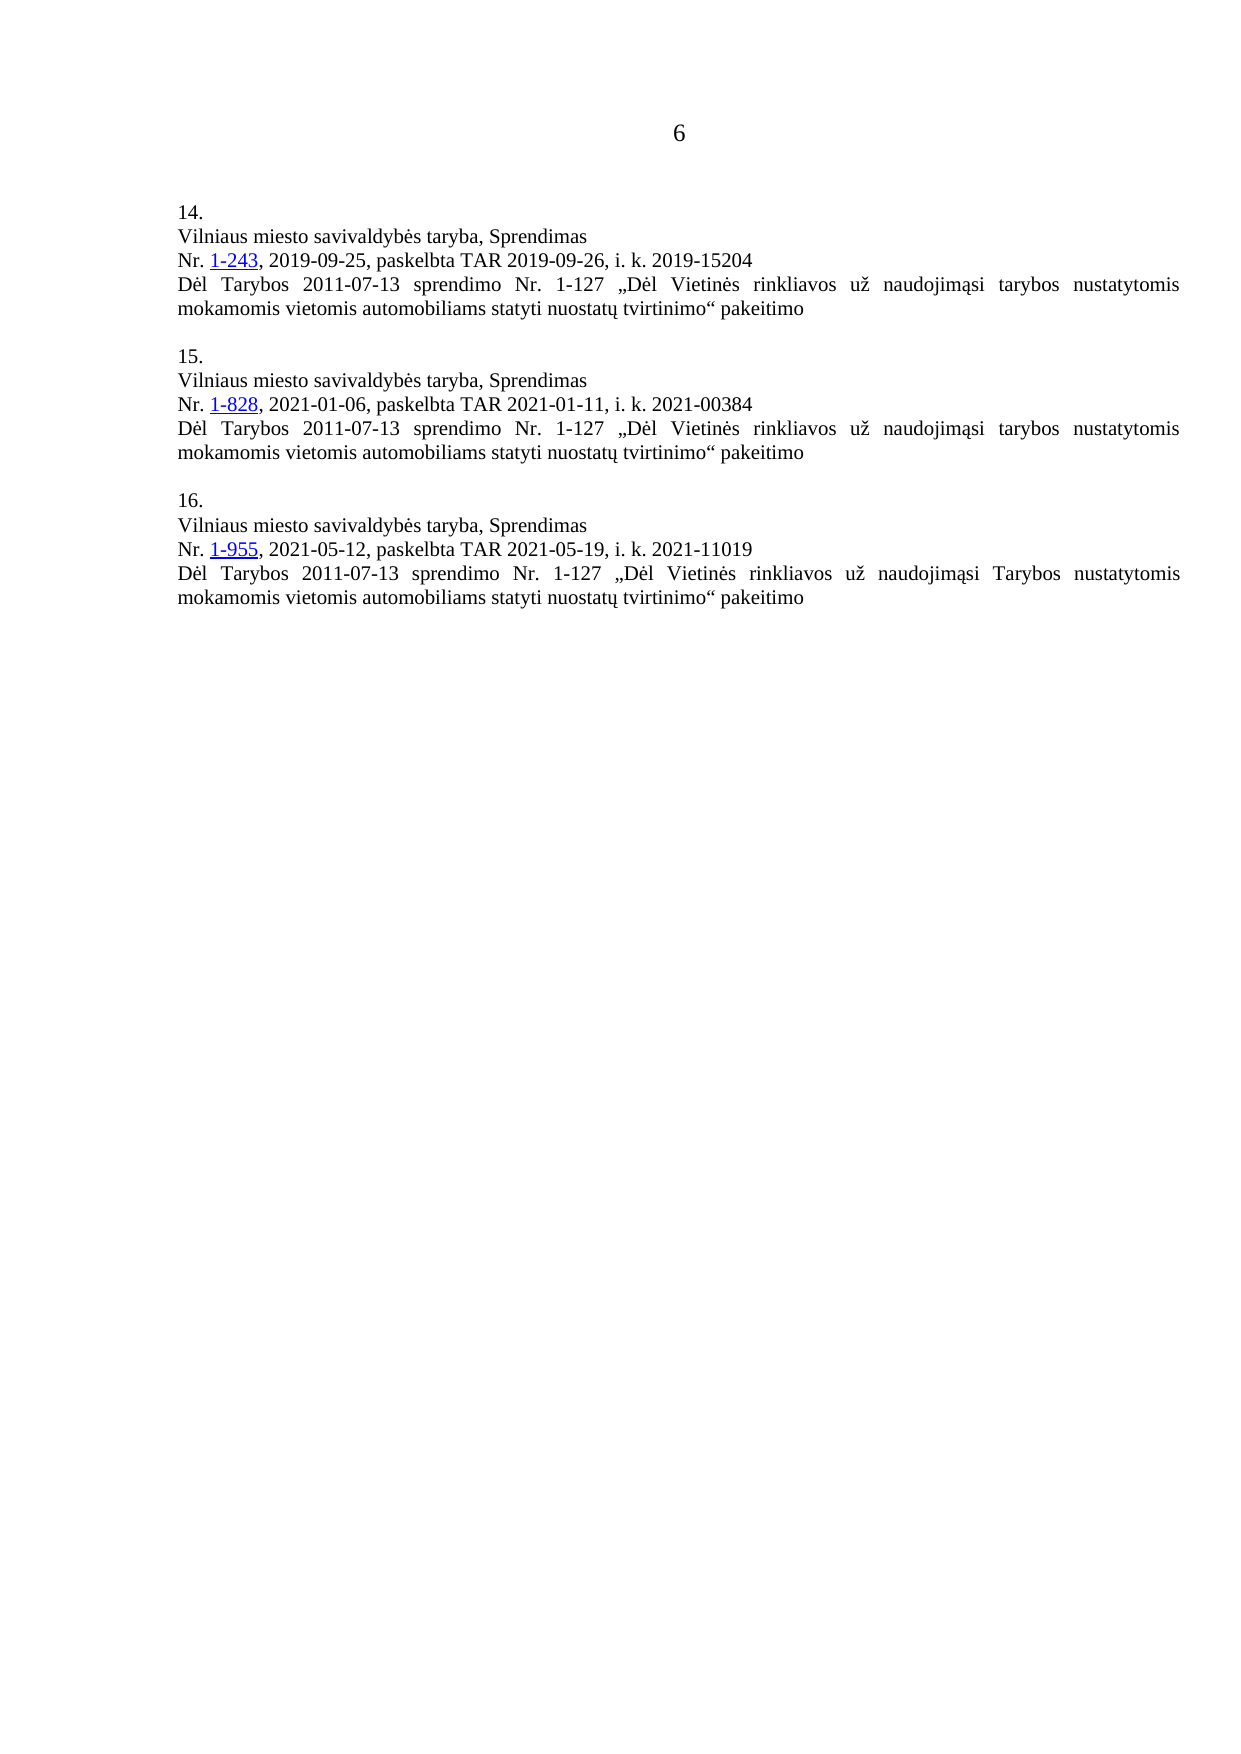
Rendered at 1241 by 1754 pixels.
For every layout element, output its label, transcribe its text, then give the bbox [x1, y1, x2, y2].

text Dėl Tarybos 2011-07-13 sprendimo Nr. 1-127 „Dėl Vietinės rinkliavos už naudojimąsi tarybos nustatytomis mokamomis vietomis automobiliams statyti nuostatų tvirtinimo“ pakeitimo [177, 416, 1181, 464]
text 16. [177, 488, 1181, 512]
text Dėl Tarybos 2011-07-13 sprendimo Nr. 1-127 „Dėl Vietinės rinkliavos už naudojimąsi tarybos nustatytomis mokamomis vietomis automobiliams statyti nuostatų tvirtinimo“ pakeitimo [177, 272, 1181, 320]
text 15. [177, 344, 1181, 368]
text Vilniaus miesto savivaldybės taryba, Sprendimas [177, 224, 1181, 248]
text Nr. 1-828, 2021-01-06, paskelbta TAR 2021-01-11, i. k. 2021-00384 [177, 392, 1181, 416]
text 14. [177, 200, 1181, 224]
text Vilniaus miesto savivaldybės taryba, Sprendimas [177, 512, 1181, 537]
text Nr. 1-243, 2019-09-25, paskelbta TAR 2019-09-26, i. k. 2019-15204 [177, 248, 1181, 272]
text Dėl Tarybos 2011-07-13 sprendimo Nr. 1-127 „Dėl Vietinės rinkliavos už naudojimąsi Tarybos nustatytomis mokamomis vietomis automobiliams statyti nuostatų tvirtinimo“ pakeitimo [177, 561, 1181, 609]
text Nr. 1-955, 2021-05-12, paskelbta TAR 2021-05-19, i. k. 2021-11019 [177, 537, 1181, 561]
text Vilniaus miesto savivaldybės taryba, Sprendimas [177, 368, 1181, 392]
